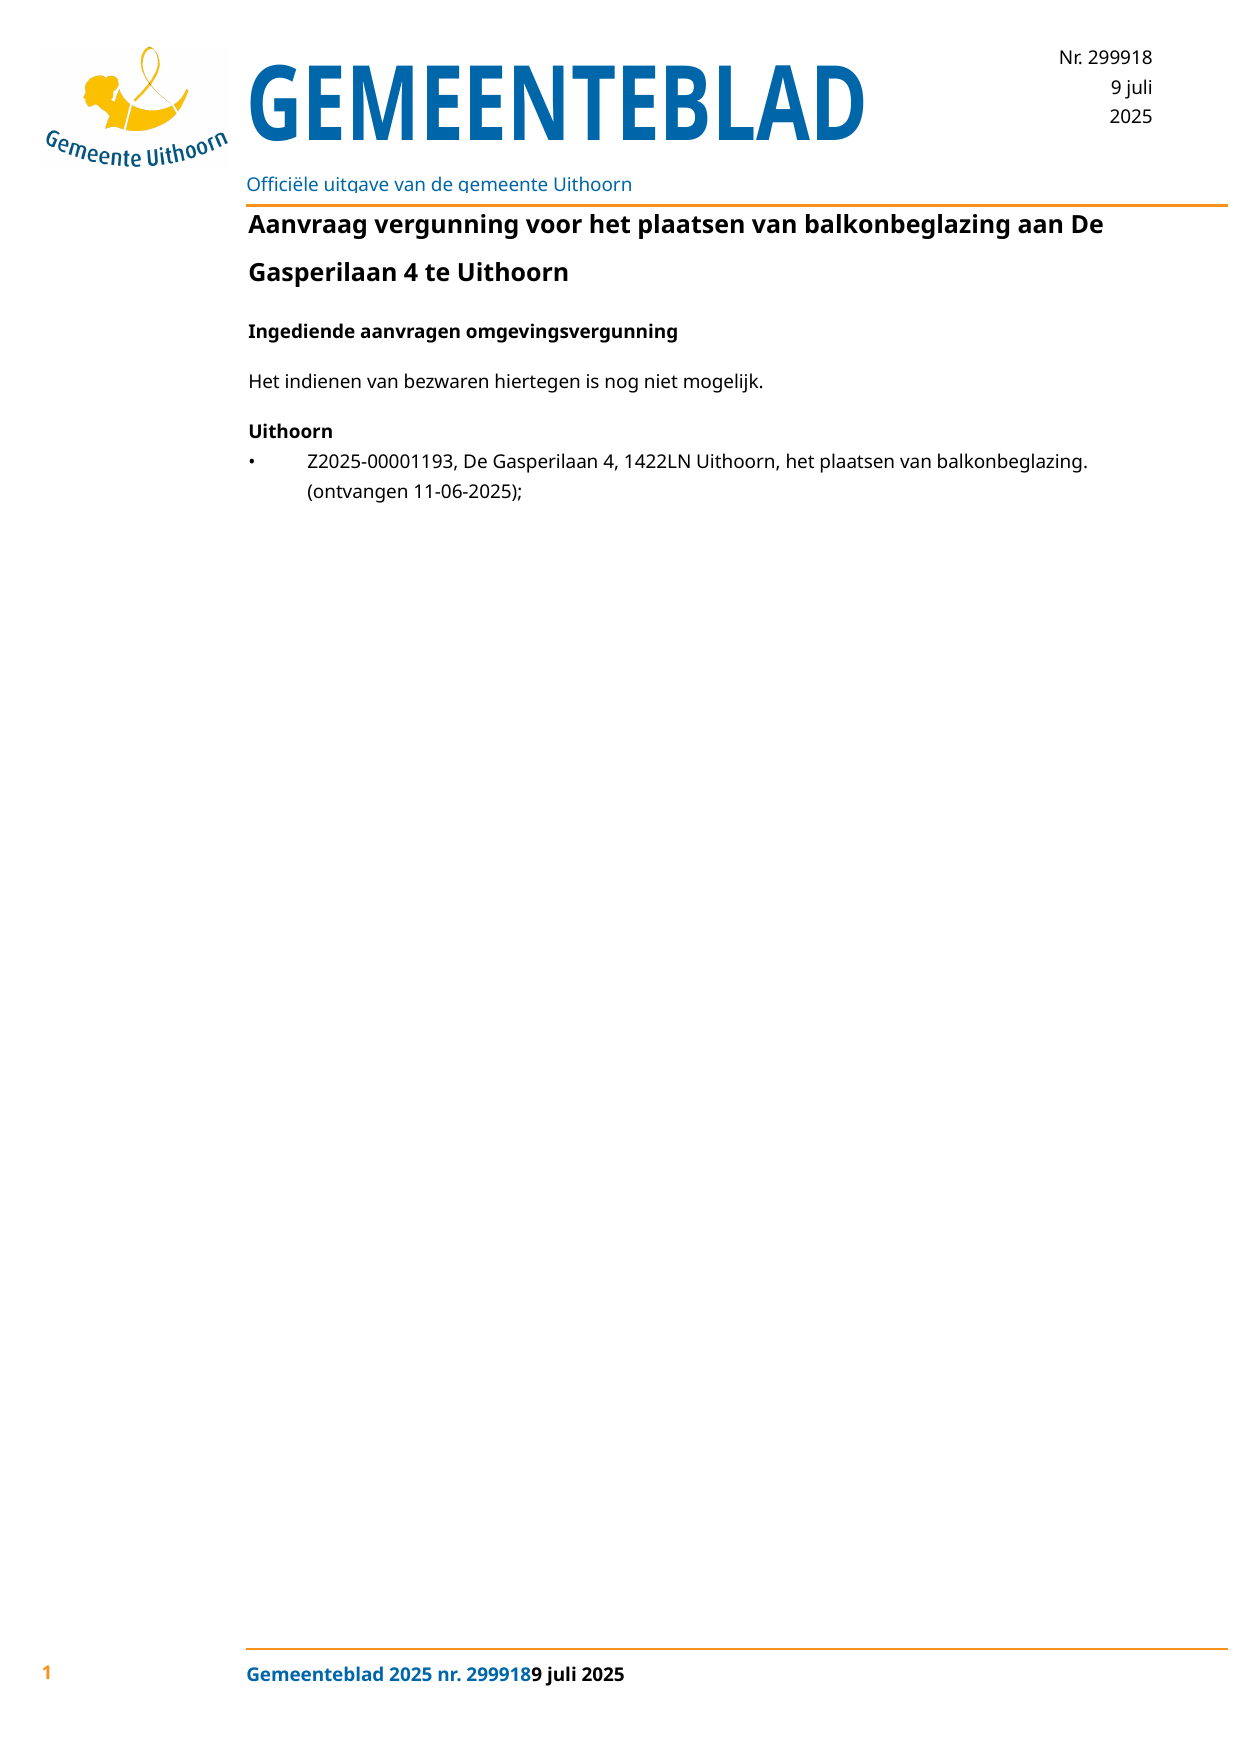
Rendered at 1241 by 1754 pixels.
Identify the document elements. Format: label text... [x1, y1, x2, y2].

text Ingediende aanvragen omgevingsvergunning [248, 318, 1152, 344]
text Uithoorn [248, 419, 1152, 444]
text Het indienen van bezwaren hiertegen is nog niet mogelijk. [248, 368, 1152, 394]
text Aanvraag vergunning voor het plaatsen van balkonbeglazing aan De Gasperilaan 4 te Uithoorn [248, 207, 1152, 288]
list Z2025-00001193, De Gasperilaan 4, 1422LN Uithoorn, het plaatsen van balkonbeglazing. (ontvangen 11-06-2025); [248, 448, 1152, 504]
picture [41, 47, 231, 172]
